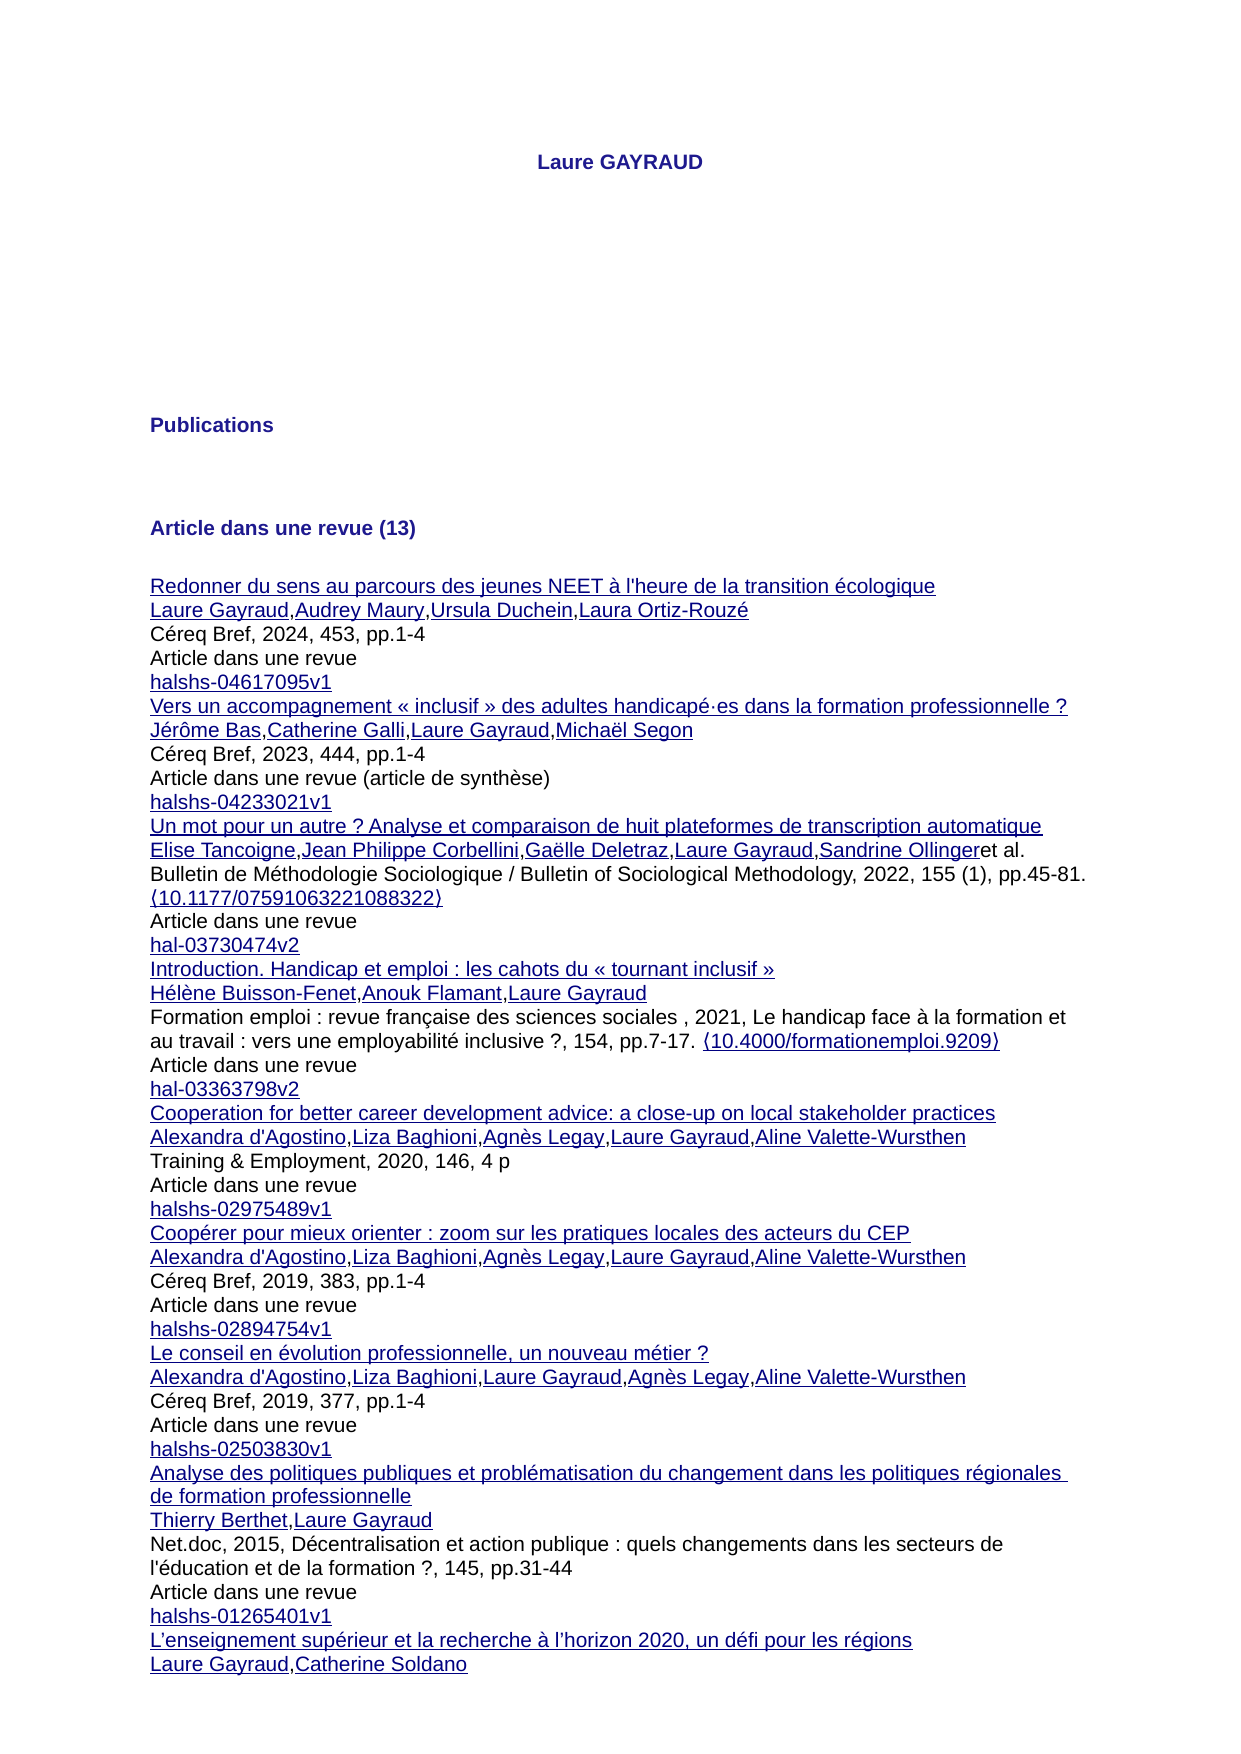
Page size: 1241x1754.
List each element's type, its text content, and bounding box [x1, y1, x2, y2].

table_cell L’enseignement supérieur et la recherche à l’horizon 2020, un défi pour les régions Laure Gayraud,Catherine Soldano [150, 1628, 1090, 1676]
table_cell Coopérer pour mieux orienter : zoom sur les pratiques locales des acteurs du CEP Alexandra d'Agostino,Liza Baghioni,Agnès Legay,Laure Gayraud,Aline Valette-Wursthen Céreq Bref, 2019, 383, pp.1-4 Article dans une revue halshs-02894754v1 [150, 1221, 1090, 1341]
subtitle Laure GAYRAUD [150, 150, 1090, 174]
table_cell Un mot pour un autre ? Analyse et comparaison de huit plateformes de transcription automatique Elise Tancoigne,Jean Philippe Corbellini,Gaëlle Deletraz,Laure Gayraud,Sandrine Ollingeret al. Bulletin de Méthodologie Sociologique / Bulletin of Sociological Methodology, 2022, 155 (1), pp.45-81. ⟨10.1177/07591063221088322⟩ Article dans une revue hal-03730474v2 [150, 814, 1090, 957]
subtitle Article dans une revue (13) [150, 516, 1090, 539]
table_cell Introduction. Handicap et emploi : les cahots du « tournant inclusif » Hélène Buisson-Fenet,Anouk Flamant,Laure Gayraud Formation emploi : revue française des sciences sociales , 2021, Le handicap face à la formation et au travail : vers une employabilité inclusive ?, 154, pp.7-17. ⟨10.4000/formationemploi.9209⟩ Article dans une revue hal-03363798v2 [150, 957, 1090, 1101]
table_cell Cooperation for better career development advice: a close-up on local stakeholder practices Alexandra d'Agostino,Liza Baghioni,Agnès Legay,Laure Gayraud,Aline Valette-Wursthen Training & Employment, 2020, 146, 4 p Article dans une revue halshs-02975489v1 [150, 1101, 1090, 1221]
table_cell Analyse des politiques publiques et problématisation du changement dans les politiques régionales de formation professionnelle Thierry Berthet,Laure Gayraud Net.doc, 2015, Décentralisation et action publique : quels changements dans les secteurs de l'éducation et de la formation ?, 145, pp.31-44 Article dans une revue halshs-01265401v1 [150, 1460, 1090, 1628]
table_header Redonner du sens au parcours des jeunes NEET à l'heure de la transition écologique Laure Gayraud,Audrey Maury,Ursula Duchein,Laura Ortiz-Rouzé Céreq Bref, 2024, 453, pp.1-4 Article dans une revue halshs-04617095v1 [150, 574, 1090, 694]
table_cell Le conseil en évolution professionnelle, un nouveau métier ? Alexandra d'Agostino,Liza Baghioni,Laure Gayraud,Agnès Legay,Aline Valette-Wursthen Céreq Bref, 2019, 377, pp.1-4 Article dans une revue halshs-02503830v1 [150, 1341, 1090, 1460]
table_cell Vers un accompagnement « inclusif » des adultes handicapé·es dans la formation professionnelle ? Jérôme Bas,Catherine Galli,Laure Gayraud,Michaël Segon Céreq Bref, 2023, 444, pp.1-4 Article dans une revue (article de synthèse) halshs-04233021v1 [150, 694, 1090, 813]
subtitle Publications [150, 412, 1090, 436]
